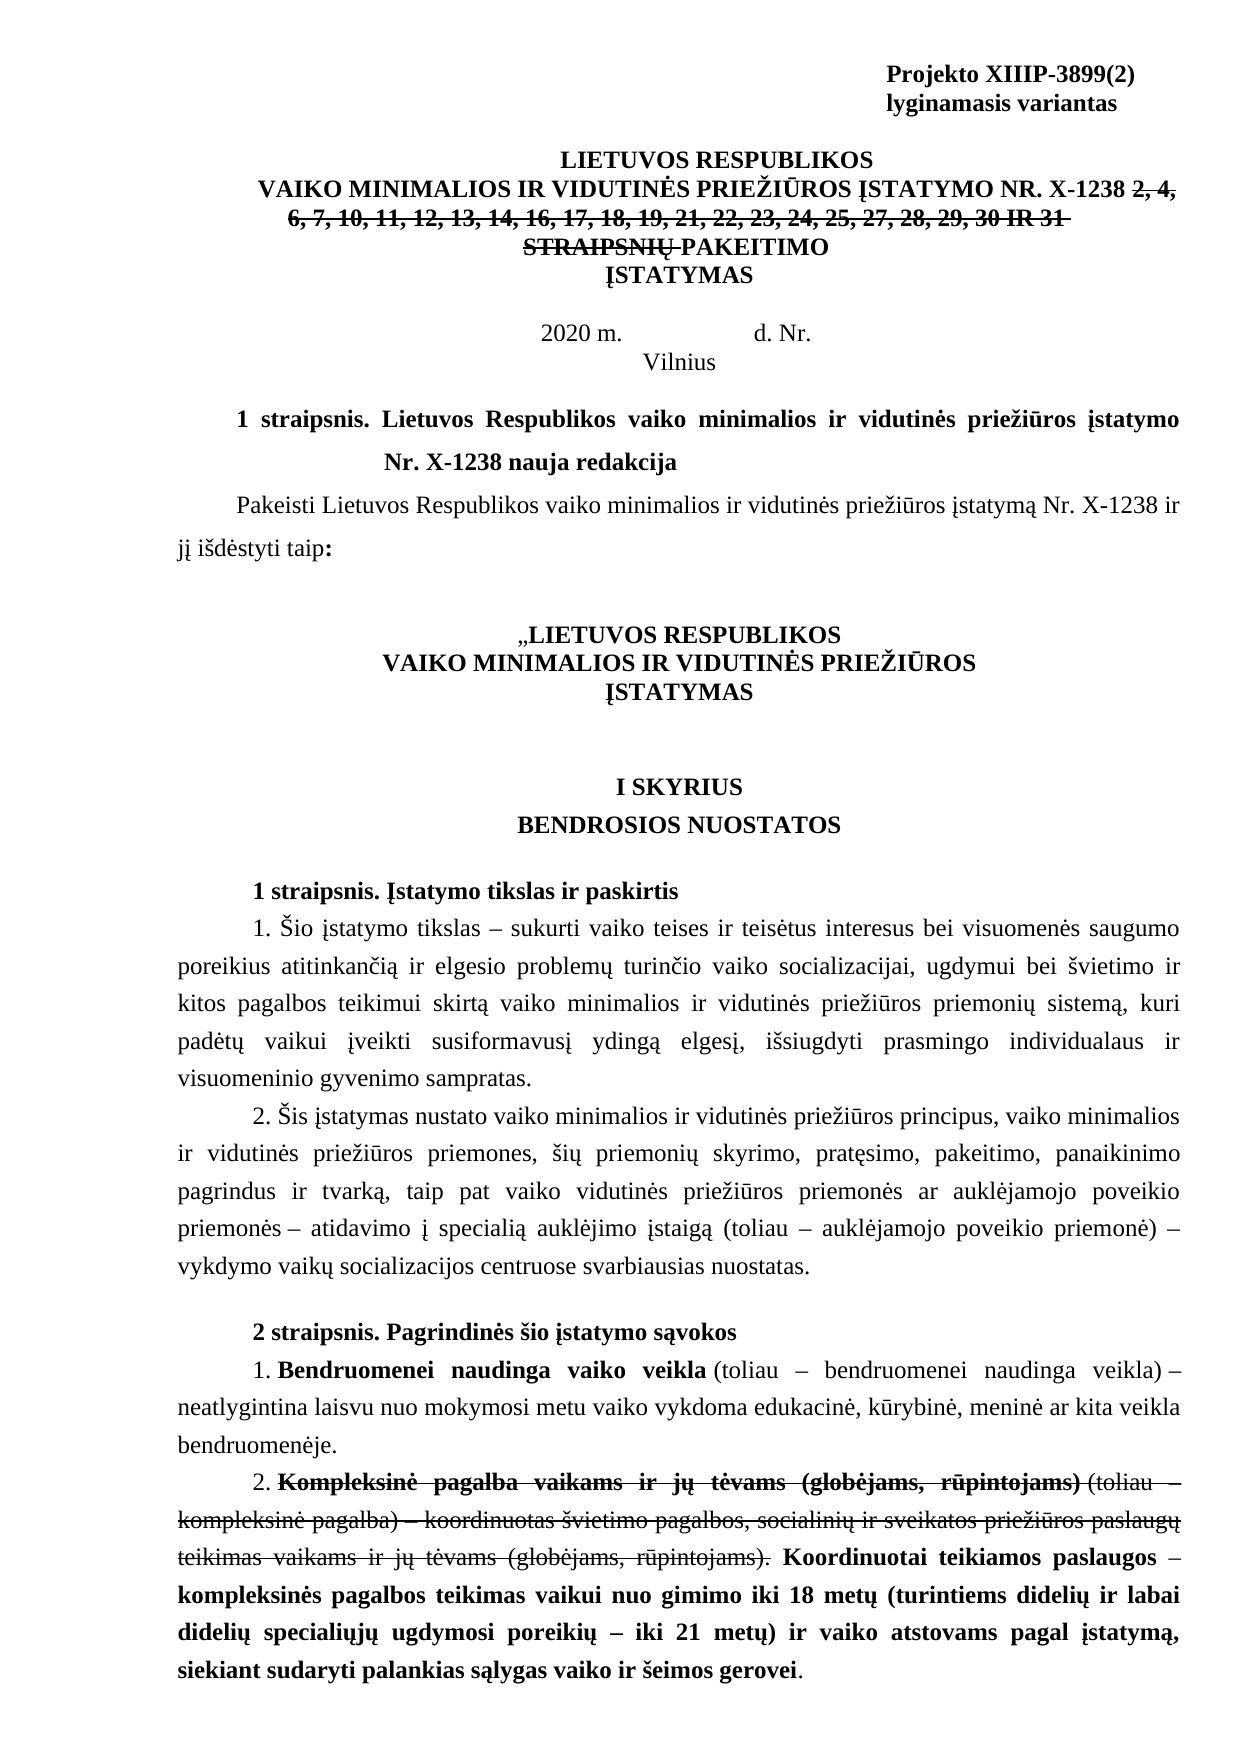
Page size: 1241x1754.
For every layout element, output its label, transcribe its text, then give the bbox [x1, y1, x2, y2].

text lyginamasis variantas [886, 88, 1181, 117]
text 1 straipsnis. Įstatymo tikslas ir paskirtis [177, 867, 1181, 905]
text 2020 m. d. Nr. [177, 318, 1181, 347]
text 1. Šio įstatymo tikslas – sukurti vaiko teises ir teisėtus interesus bei visuomenės saugumo poreikius atitinkančią ir elgesio problemų turinčio vaiko socializacijai, ugdymui bei švietimo ir kitos pagalbos teikimui skirtą vaiko minimalios ir vidutinės priežiūros priemonių sistemą, kuri padėtų vaikui įveikti susiformavusį ydingą elgesį, išsiugdyti prasmingo individualaus ir visuomeninio gyvenimo sampratas. [177, 905, 1181, 1092]
text 2 straipsnis. Pagrindinės šio įstatymo sąvokos [177, 1308, 1181, 1346]
text STRAIPSNIŲ PAKEITIMO [177, 232, 1181, 260]
text Vilnius [177, 347, 1181, 375]
text 1 straipsnis. Lietuvos Respublikos vaiko minimalios ir vidutinės priežiūros įstatymo Nr. X-1238 nauja redakcija [236, 404, 1181, 476]
text VAIKO MINIMALIOS IR VIDUTINĖS PRIEŽIŪROS ĮSTATYMO NR. X-1238 2, 4, 6, 7, 10, 11, 12, 13, 14, 16, 17, 18, 19, 21, 22, 23, 24, 25, 27, 28, 29, 30 IR 31 [177, 174, 1181, 232]
text 2. Kompleksinė pagalba vaikams ir jų tėvams (globėjams, rūpintojams) (toliau – kompleksinė pagalba) – koordinuotas švietimo pagalbos, socialinių ir sveikatos priežiūros paslaugų teikimas vaikams ir jų tėvams (globėjams, rūpintojams). Koordinuotai teikiamos paslaugos – kompleksinės pagalbos teikimas vaikui nuo gimimo iki 18 metų (turintiems didelių ir labai didelių specialiųjų ugdymosi poreikių – iki 21 metų) ir vaiko atstovams pagal įstatymą, siekiant sudaryti palankias sąlygas vaiko ir šeimos gerovei. [177, 1458, 1181, 1520]
text Projekto XIIIP-3899(2) [886, 59, 1181, 88]
text „LIETUVOS RESPUBLIKOS VAIKO MINIMALIOS IR VIDUTINĖS PRIEŽIŪROS ĮSTATYMAS [177, 620, 1181, 706]
text 1. Bendruomenei naudinga vaiko veikla (toliau – bendruomenei naudinga veikla) –neatlygintina laisvu nuo mokymosi metu vaiko vykdoma edukacinė, kūrybinė, meninė ar kita veikla bendruomenėje. [177, 1346, 1181, 1458]
text BENDROSIOS NUOSTATOS [177, 801, 1181, 838]
text Pakeisti Lietuvos Respublikos vaiko minimalios ir vidutinės priežiūros įstatymą Nr. X-1238 ir jį išdėstyti taip: [177, 490, 1181, 562]
text LIETUVOS RESPUBLIKOS [177, 145, 1181, 174]
text I SKYRIUS [177, 763, 1181, 801]
text 2. Šis įstatymas nustato vaiko minimalios ir vidutinės priežiūros principus, vaiko minimalios ir vidutinės priežiūros priemones, šių priemonių skyrimo, pratęsimo, pakeitimo, panaikinimo pagrindus ir tvarką, taip pat vaiko vidutinės priežiūros priemonės ar auklėjamojo poveikio priemonės – atidavimo į specialią auklėjimo įstaigą (toliau – auklėjamojo poveikio priemonė) – vykdymo vaikų socializacijos centruose svarbiausias nuostatas. [177, 1092, 1181, 1280]
text 2. Kompleksinė pagalba vaikams ir jų tėvams (globėjams, rūpintojams) (toliau – kompleksinė pagalba) – koordinuotas švietimo pagalbos, socialinių ir sveikatos priežiūros paslaugų teikimas vaikams ir jų tėvams (globėjams, rūpintojams). Koordinuotai teikiamos paslaugos – kompleksinės pagalbos teikimas vaikui nuo gimimo iki 18 metų (turintiems didelių ir labai didelių specialiųjų ugdymosi poreikių – iki 21 metų) ir vaiko atstovams pagal įstatymą, siekiant sudaryti palankias sąlygas vaiko ir šeimos gerovei. [177, 1521, 1181, 1683]
text ĮSTATYMAS [177, 260, 1181, 289]
